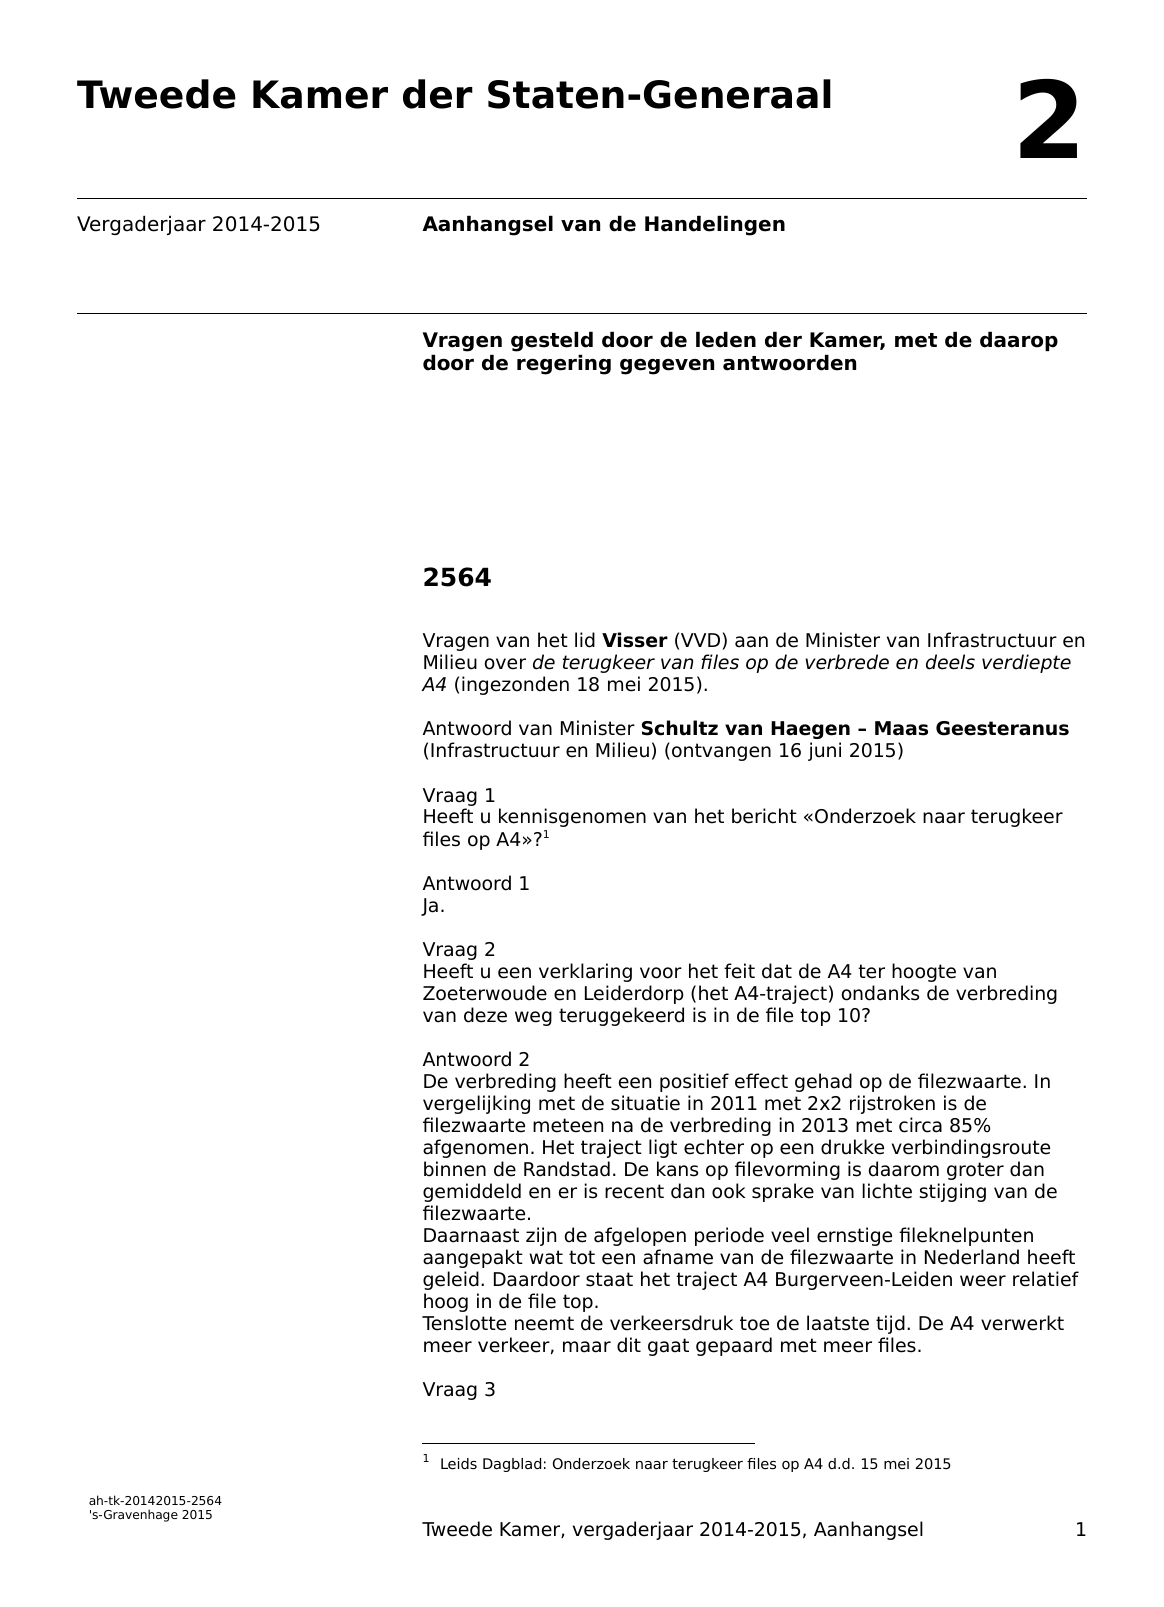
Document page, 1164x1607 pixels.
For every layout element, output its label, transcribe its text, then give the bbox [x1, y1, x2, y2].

text Leids Dagblad: Onderzoek naar terugkeer files op A4 d.d. 15 mei 2015 [422, 1452, 1087, 1474]
text Antwoord van Minister Schultz van Haegen – Maas Geesteranus (Infrastructuur en Milieu) (ontvangen 16 juni 2015) [422, 718, 1087, 762]
text 2564 [422, 563, 1087, 592]
text Heeft u kennisgenomen van het bericht «Onderzoek naar terugkeer files op A4»? [422, 806, 1087, 850]
text De verbreding heeft een positief effect gehad op de filezwaarte. In vergelijking met de situatie in 2011 met 2x2 rijstroken is de filezwaarte meteen na de verbreding in 2013 met circa 85% afgenomen. Het traject ligt echter op een drukke verbindingsroute binnen de Randstad. De kans op filevorming is daarom groter dan gemiddeld en er is recent dan ook sprake van lichte stijging van de filezwaarte. [422, 1071, 1087, 1225]
table_cell [77, 314, 422, 375]
text Vraag 2 [422, 939, 1087, 961]
text Antwoord 2 [422, 1049, 1087, 1071]
text Vragen van het lid Visser (VVD) aan de Minister van Infrastructuur en Milieu over de terugkeer van files op de verbrede en deels verdiepte A4 (ingezonden 18 mei 2015). [422, 630, 1087, 696]
text Vraag 3 [422, 1379, 1087, 1401]
text Vraag 1 [422, 784, 1087, 806]
text Tenslotte neemt de verkeersdruk toe de laatste tijd. De A4 verwerkt meer verkeer, maar dit gaat gepaard met meer files. [422, 1313, 1087, 1357]
text Daarnaast zijn de afgelopen periode veel ernstige fileknelpunten aangepakt wat tot een afname van de filezwaarte in Nederland heeft geleid. Daardoor staat het traject A4 Burgerveen-Leiden weer relatief hoog in de file top. [422, 1225, 1087, 1313]
table_cell Vergaderjaar 2014-2015 [77, 199, 422, 313]
text Heeft u een verklaring voor het feit dat de A4 ter hoogte van Zoeterwoude en Leiderdorp (het A4-traject) ondanks de verbreding van deze weg teruggekeerd is in de file top 10? [422, 961, 1087, 1027]
table_cell Aanhangsel van de Handelingen [422, 199, 1087, 313]
table_header 2 [886, 59, 1087, 198]
table_header Tweede Kamer der Staten-Generaal [77, 59, 886, 198]
text 's-Gravenhage 2015 [88, 1508, 323, 1522]
table_cell Vragen gesteld door de leden der Kamer, met de daarop door de regering gegeven antwoorden [422, 314, 1087, 375]
text Ja. [422, 894, 1087, 917]
text ah-tk-20142015-2564 [88, 1494, 323, 1508]
text Antwoord 1 [422, 873, 1087, 894]
